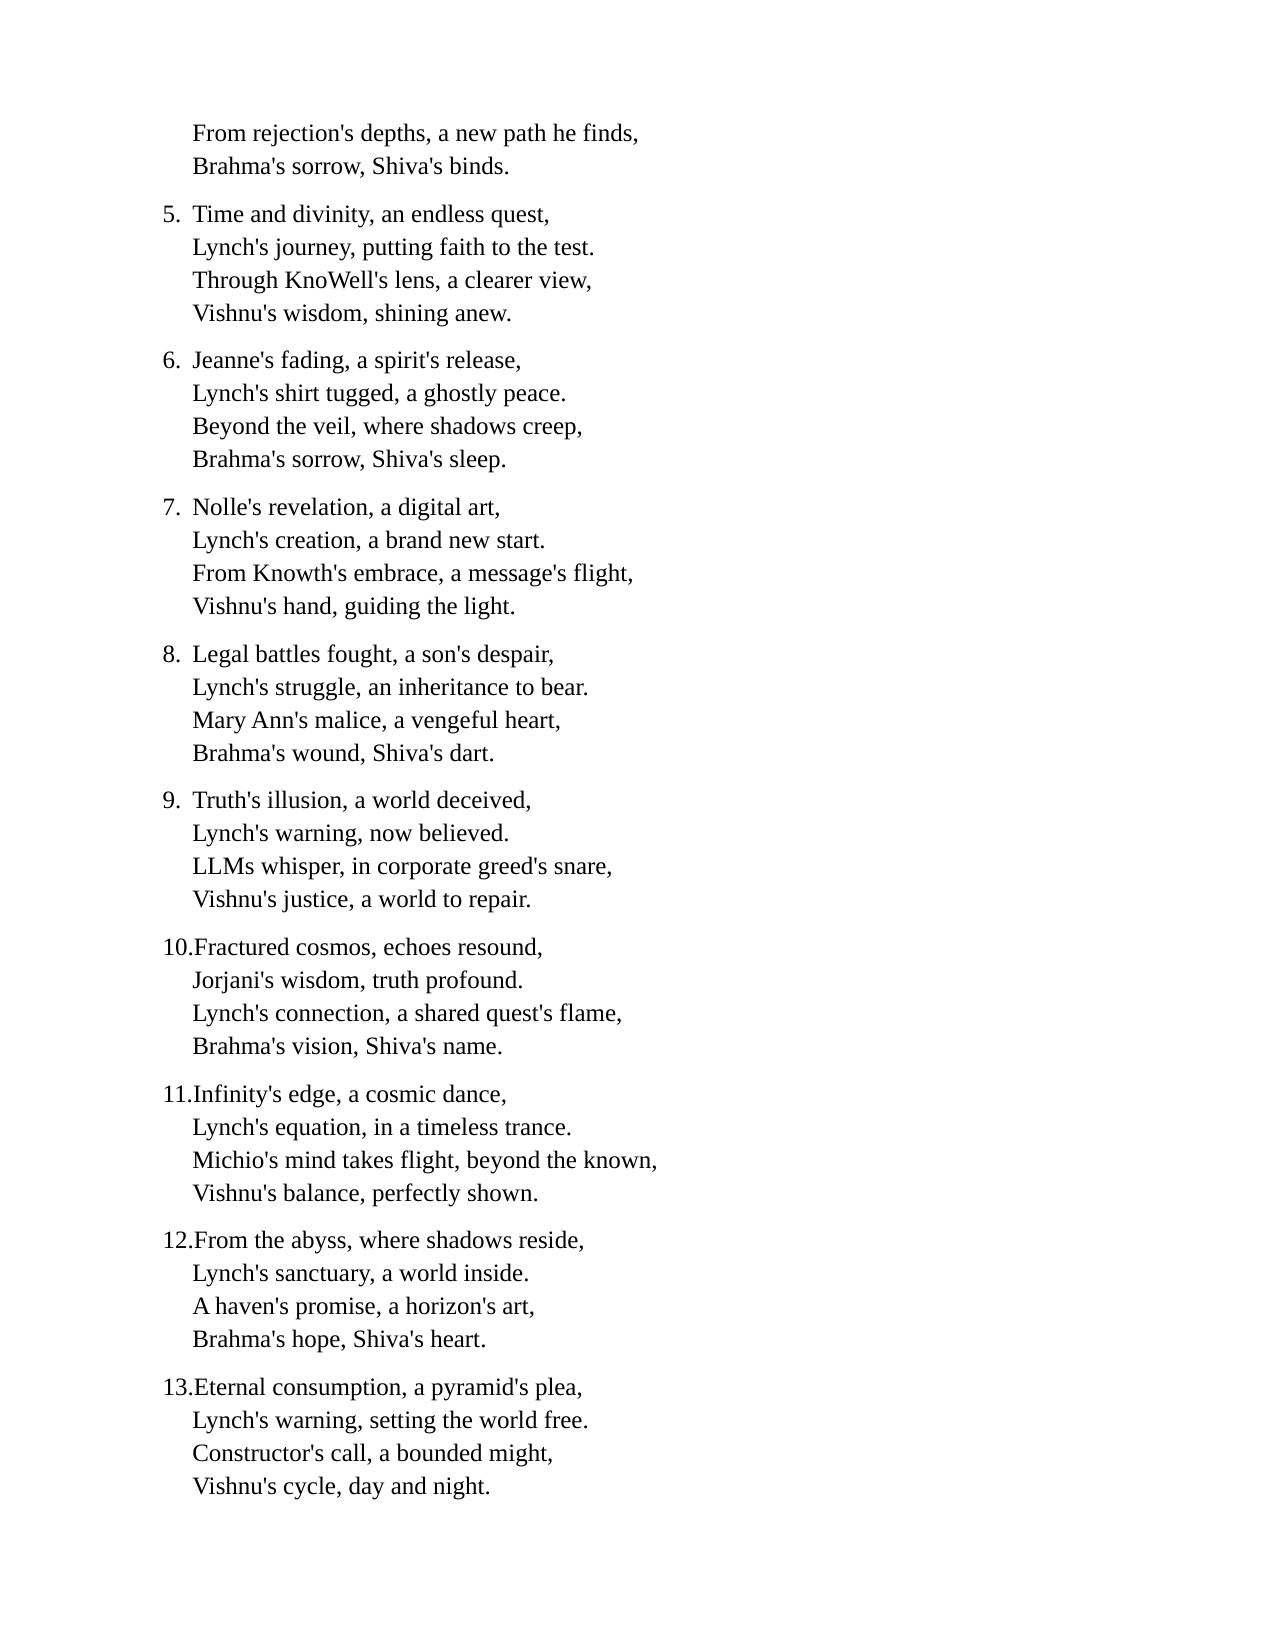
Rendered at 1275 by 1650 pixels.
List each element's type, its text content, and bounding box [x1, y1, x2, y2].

list From rejection's depths, a new path he finds, Brahma's sorrow, Shiva's binds. [162, 118, 1157, 180]
list Jeanne's fading, a spirit's release, Lynch's shirt tugged, a ghostly peace. Beyond the veil, where shadows creep, Brahma's sorrow, Shiva's sleep. [162, 345, 1157, 473]
list Truth's illusion, a world deceived, Lynch's warning, now believed. LLMs whisper, in corporate greed's snare, Vishnu's justice, a world to repair. [162, 785, 1157, 913]
list Time and divinity, an endless quest, Lynch's journey, putting faith to the test. Through KnoWell's lens, a clearer view, Vishnu's wisdom, shining anew. [162, 199, 1157, 327]
list Fractured cosmos, echoes resound, Jorjani's wisdom, truth profound. Lynch's connection, a shared quest's flame, Brahma's vision, Shiva's name. [162, 932, 1157, 1060]
list Nolle's revelation, a digital art, Lynch's creation, a brand new start. From Knowth's embrace, a message's flight, Vishnu's hand, guiding the light. [162, 492, 1157, 620]
list From the abyss, where shadows reside, Lynch's sanctuary, a world inside. A haven's promise, a horizon's art, Brahma's hope, Shiva's heart. [162, 1225, 1157, 1353]
list Eternal consumption, a pyramid's plea, Lynch's warning, setting the world free. Constructor's call, a bounded might, Vishnu's cycle, day and night. [162, 1372, 1157, 1500]
list Infinity's edge, a cosmic dance, Lynch's equation, in a timeless trance. Michio's mind takes flight, beyond the known, Vishnu's balance, perfectly shown. [162, 1079, 1157, 1207]
list Legal battles fought, a son's despair, Lynch's struggle, an inheritance to bear. Mary Ann's malice, a vengeful heart, Brahma's wound, Shiva's dart. [162, 639, 1157, 767]
